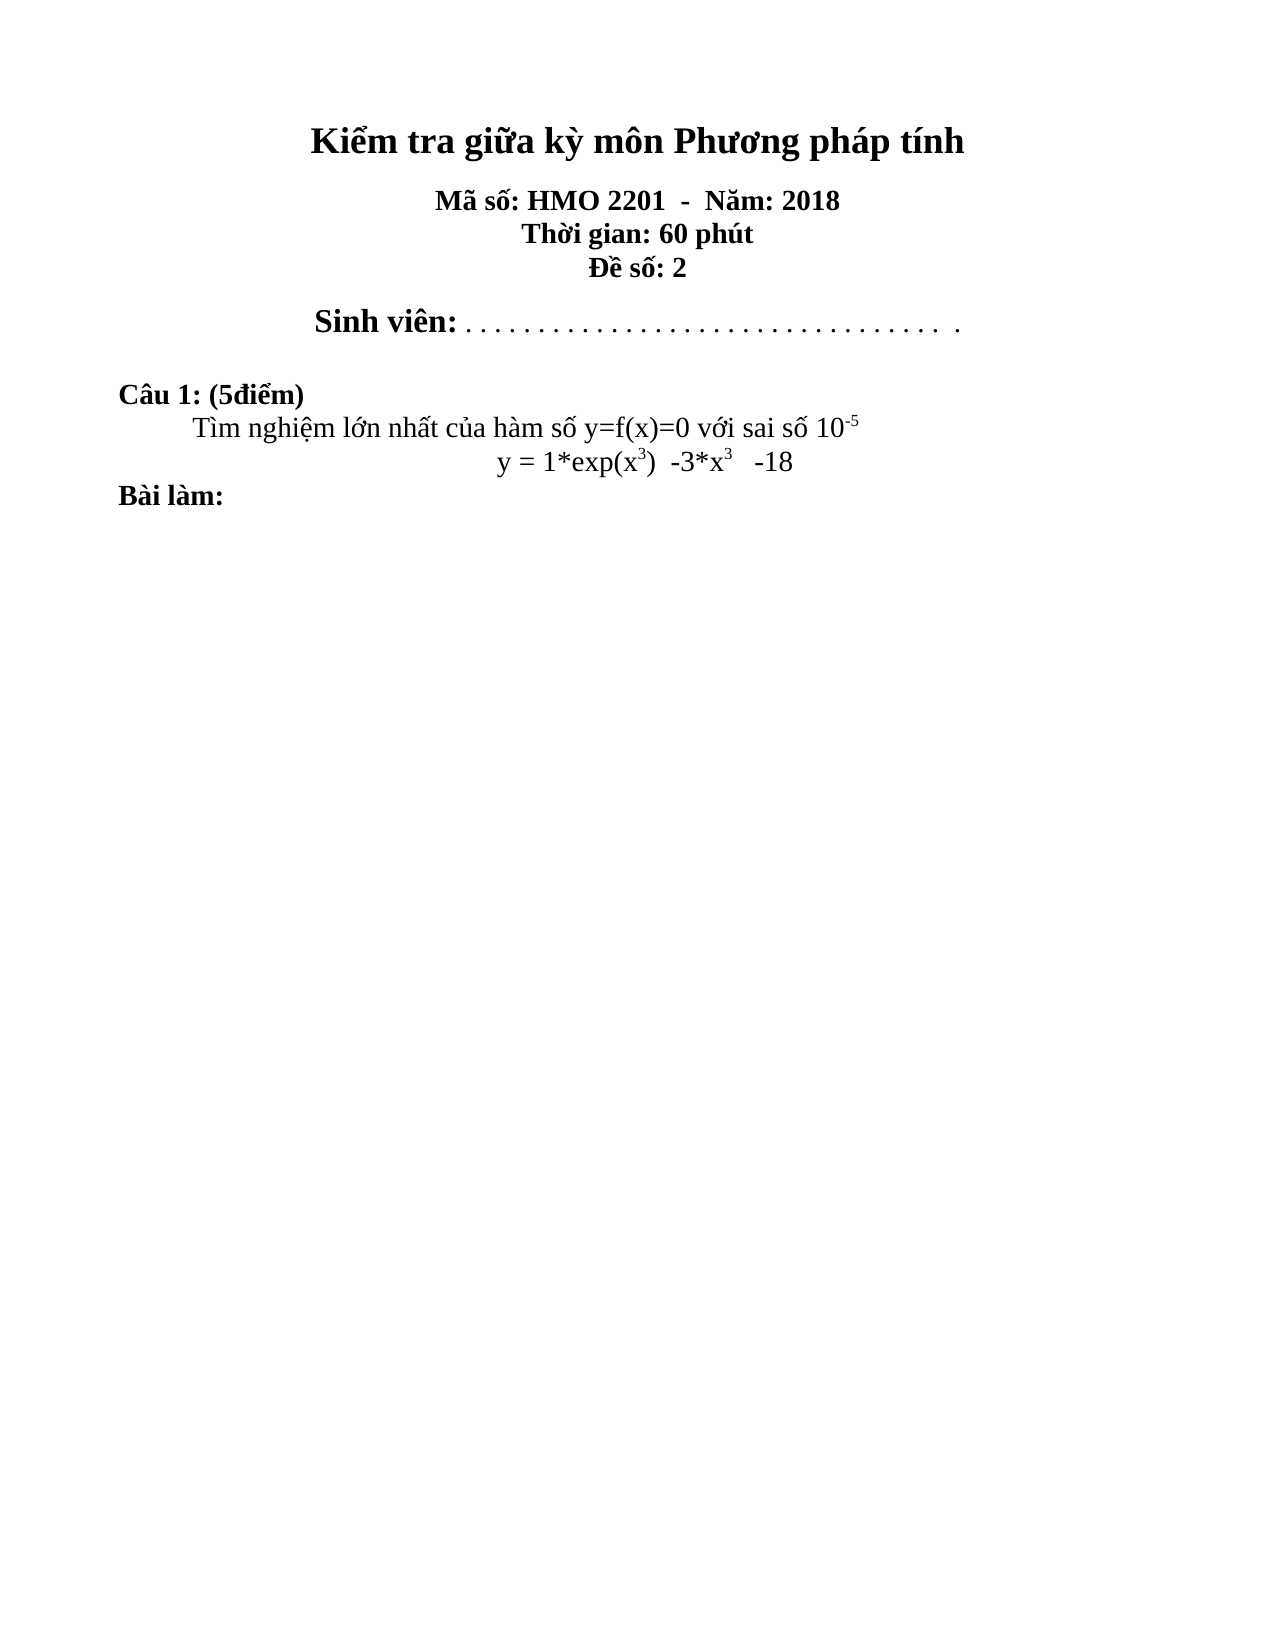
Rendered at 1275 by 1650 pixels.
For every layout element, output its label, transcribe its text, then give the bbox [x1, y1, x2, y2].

text Sinh viên: . . . . . . . . . . . . . . . . . . . . . . . . . . . . . . . . . . [118, 301, 1157, 340]
text y = 1*exp(x3) -3*x3 -18 [118, 444, 1157, 478]
text Mã số: HMO 2201 - Năm: 2018 [118, 183, 1157, 216]
text Thời gian: 60 phút [118, 216, 1157, 250]
text Bài làm: [118, 478, 1157, 511]
text Kiểm tra giữa kỳ môn Phương pháp tính [118, 118, 1157, 161]
text Tìm nghiệm lớn nhất của hàm số y=f(x)=0 với sai số 10-5 [118, 411, 1157, 444]
text Đề số: 2 [118, 250, 1157, 283]
text Câu 1: (5điểm) [118, 377, 1157, 411]
